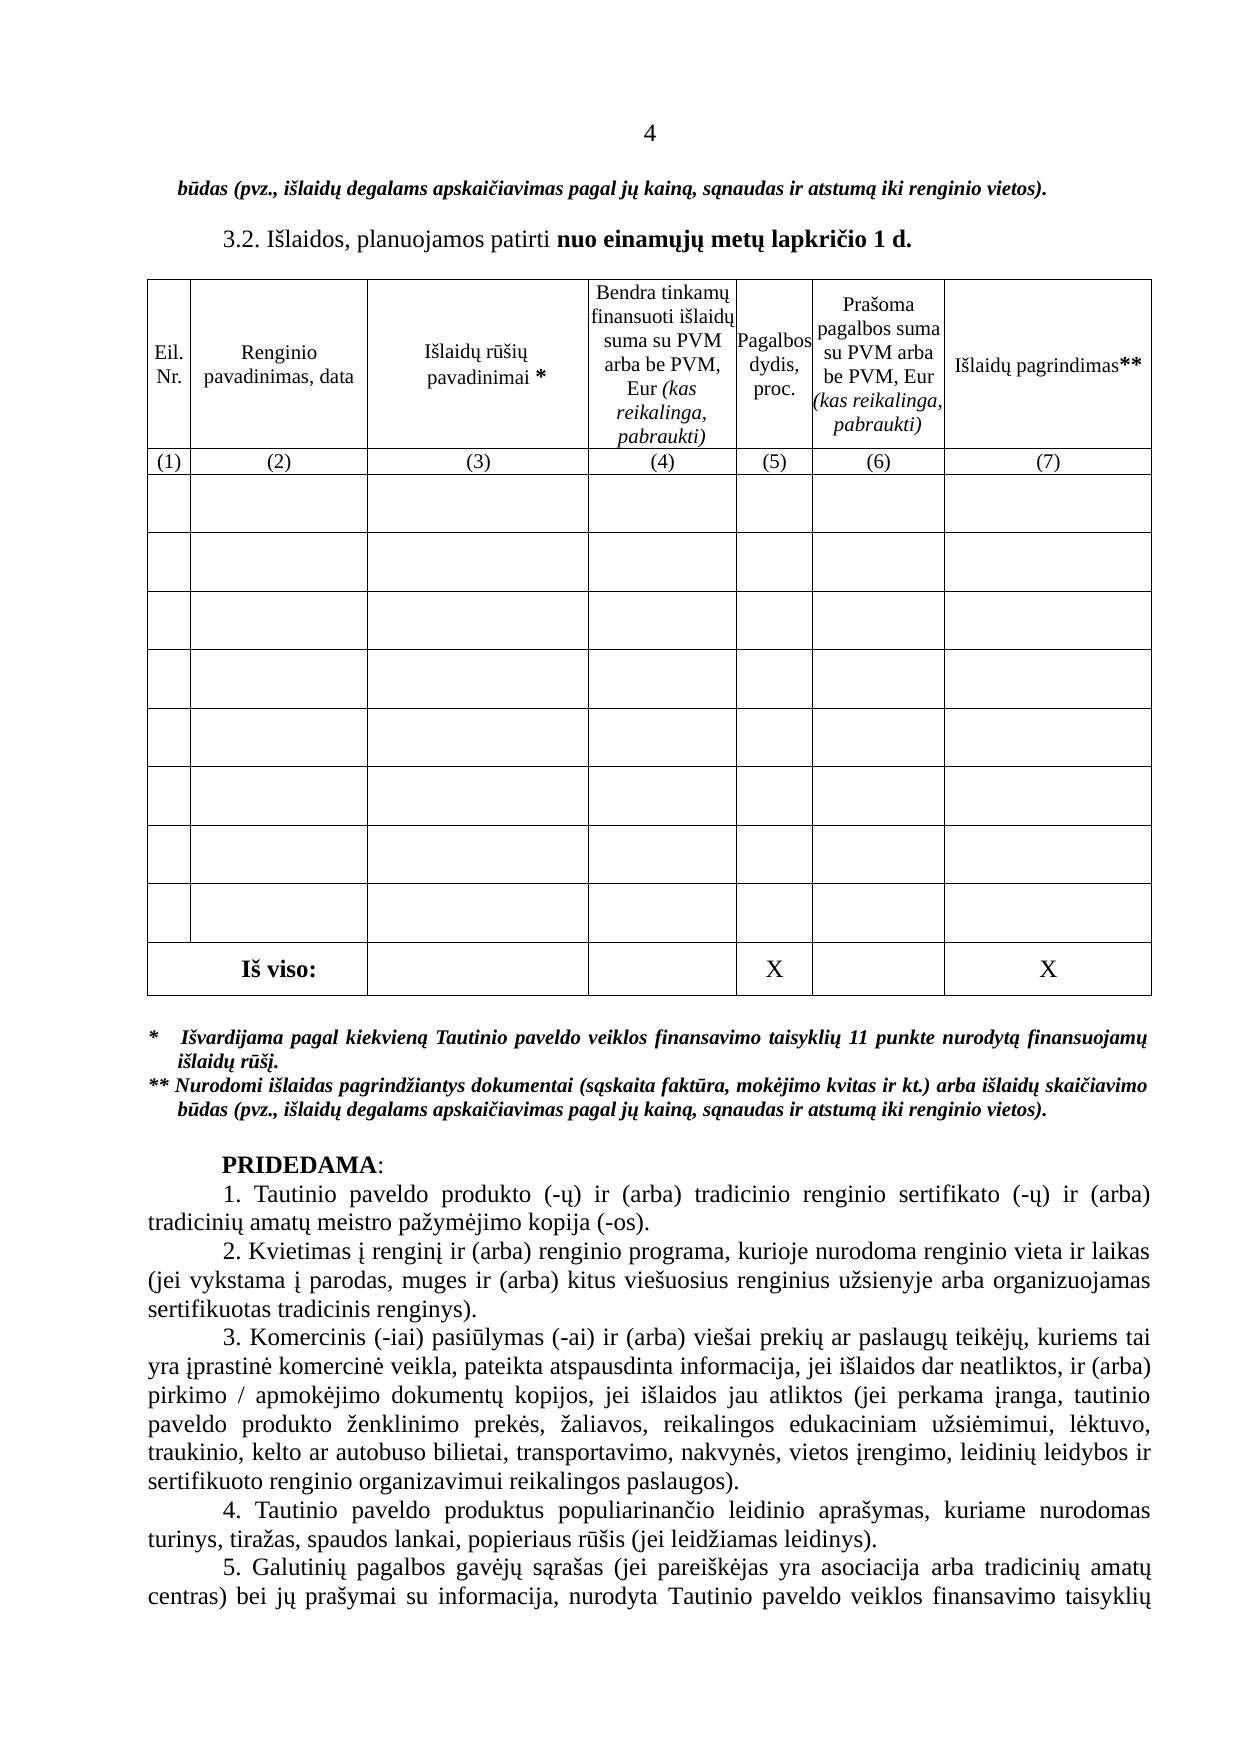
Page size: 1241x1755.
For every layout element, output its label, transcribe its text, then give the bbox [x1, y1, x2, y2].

table_cell [148, 943, 190, 995]
table_cell [813, 592, 944, 649]
table_cell [191, 884, 367, 942]
table_cell [589, 826, 736, 883]
table_cell (1) [148, 449, 190, 473]
table_cell [148, 533, 190, 591]
table_cell X [945, 943, 1151, 995]
table_cell [945, 533, 1151, 591]
table_cell [945, 709, 1151, 766]
table_cell [368, 943, 588, 995]
table_cell [368, 709, 588, 766]
text 1. Tautinio paveldo produkto (-ų) ir (arba) tradicinio renginio sertifikato (-ų) ir (arba) tradicinių amatų meistro pažymėjimo kopija (-os). [148, 1179, 1152, 1236]
table_cell [945, 650, 1151, 708]
table_cell [945, 826, 1151, 883]
table_cell [191, 767, 367, 825]
text PRIDEDAMA: [148, 1150, 1152, 1179]
table_cell [589, 650, 736, 708]
text 4. Tautinio paveldo produktus populiarinančio leidinio aprašymas, kuriame nurodomas turinys, tiražas, spaudos lankai, popieriaus rūšis (jei leidžiamas leidinys). [148, 1495, 1152, 1552]
table_cell [945, 592, 1151, 649]
table_cell [813, 709, 944, 766]
table_cell [368, 533, 588, 591]
table_cell [368, 475, 588, 532]
table_cell [368, 826, 588, 883]
table_cell [589, 884, 736, 942]
table_cell [191, 826, 367, 883]
table_cell [148, 592, 190, 649]
table_header Išlaidų pagrindimas** [945, 280, 1151, 448]
table_cell [945, 884, 1151, 942]
table_cell Iš viso: [190, 943, 367, 995]
table_cell [589, 533, 736, 591]
table_cell [589, 475, 736, 532]
table_cell [737, 709, 812, 766]
table_cell (5) [737, 449, 812, 473]
table_cell (3) [368, 449, 588, 473]
table_cell [368, 884, 588, 942]
text ** Nurodomi išlaidas pagrindžiantys dokumentai (sąskaita faktūra, mokėjimo kvitas ir kt.) arba išlaidų skaičiavimo būdas (pvz., išlaidų degalams apskaičiavimas pagal jų kainą, sąnaudas ir atstumą iki renginio vietos). [148, 1073, 1152, 1121]
table_cell [191, 533, 367, 591]
table_cell (6) [813, 449, 944, 473]
text 5. Galutinių pagalbos gavėjų sąrašas (jei pareiškėjas yra asociacija arba tradicinių amatų centras) bei jų prašymai su informacija, nurodyta Tautinio paveldo veiklos finansavimo taisyklių [148, 1552, 1152, 1610]
table_cell [191, 709, 367, 766]
table_cell [813, 767, 944, 825]
table_cell [368, 650, 588, 708]
table_cell [589, 592, 736, 649]
table_cell X [737, 943, 812, 995]
table_header Renginio pavadinimas, data [191, 280, 367, 448]
table_cell [737, 475, 812, 532]
table_cell [191, 475, 367, 532]
text 3.2. Išlaidos, planuojamos patirti nuo einamųjų metų lapkričio 1 d. [148, 224, 1152, 252]
text * Išvardijama pagal kiekvieną Tautinio paveldo veiklos finansavimo taisyklių 11 punkte nurodytą finansuojamų išlaidų rūšį. [148, 1025, 1152, 1073]
table_cell [737, 884, 812, 942]
table_cell [737, 592, 812, 649]
table_cell [737, 533, 812, 591]
table_cell [191, 592, 367, 649]
table_cell [813, 475, 944, 532]
table_header Išlaidų rūšių pavadinimai * [368, 280, 588, 448]
text 3. Komercinis (-iai) pasiūlymas (-ai) ir (arba) viešai prekių ar paslaugų teikėjų, kuriems tai yra įprastinė komercinė veikla, pateikta atspausdinta informacija, jei išlaidos dar neatliktos, ir (arba) pirkimo / apmokėjimo dokumentų kopijos, jei išlaidos jau atliktos (jei perkama įranga, tautinio paveldo produkto ženklinimo prekės, žaliavos, reikalingos edukaciniam užsiėmimui, lėktuvo, traukinio, kelto ar autobuso bilietai, transportavimo, nakvynės, vietos įrengimo, leidinių leidybos ir sertifikuoto renginio organizavimui reikalingos paslaugos). [148, 1322, 1152, 1495]
table_cell [813, 826, 944, 883]
table_cell [589, 767, 736, 825]
table_cell (7) [945, 449, 1151, 473]
table_cell [148, 884, 190, 942]
table_cell [813, 884, 944, 942]
table_cell [737, 650, 812, 708]
table_cell [737, 767, 812, 825]
table_cell (4) [589, 449, 736, 473]
table_header Bendra tinkamų finansuoti išlaidų suma su PVM arba be PVM, Eur (kas reikalinga, pabraukti) [589, 280, 736, 448]
table_cell (2) [191, 449, 367, 473]
table_header Eil. Nr. [148, 280, 190, 448]
table_cell [589, 709, 736, 766]
table_cell [148, 709, 190, 766]
table_cell [737, 826, 812, 883]
text 2. Kvietimas į renginį ir (arba) renginio programa, kurioje nurodoma renginio vieta ir laikas (jei vykstama į parodas, muges ir (arba) kitus viešuosius renginius užsienyje arba organizuojamas sertifikuotas tradicinis renginys). [148, 1236, 1152, 1322]
table_cell [148, 826, 190, 883]
text būdas (pvz., išlaidų degalams apskaičiavimas pagal jų kainą, sąnaudas ir atstumą iki renginio vietos). [148, 176, 1152, 200]
table_header Pagalbos dydis, proc. [737, 280, 812, 448]
table_cell [813, 650, 944, 708]
table_cell [148, 650, 190, 708]
table_cell [945, 475, 1151, 532]
table_cell [945, 767, 1151, 825]
table_cell [813, 943, 944, 995]
table_cell [589, 943, 736, 995]
table_cell [148, 767, 190, 825]
table_cell [191, 650, 367, 708]
table_cell [148, 475, 190, 532]
table_header Prašoma pagalbos suma su PVM arba be PVM, Eur (kas reikalinga, pabraukti) [813, 280, 944, 448]
table_cell [368, 767, 588, 825]
table_cell [813, 533, 944, 591]
table_cell [368, 592, 588, 649]
